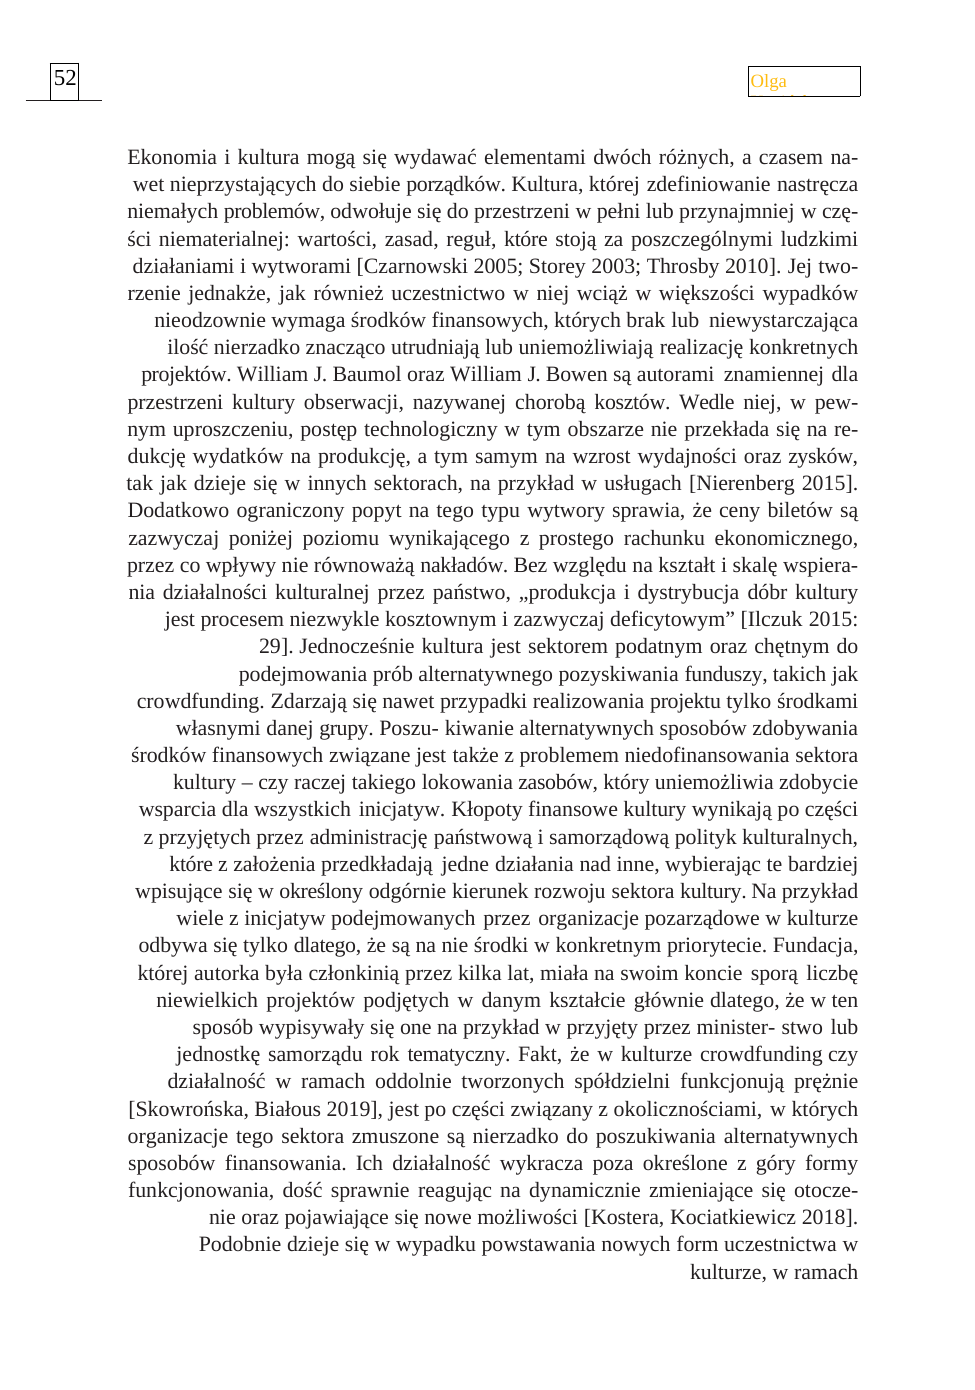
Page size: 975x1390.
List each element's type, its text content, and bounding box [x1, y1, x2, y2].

text Ekonomia i kultura mogą się wydawać elementami dwóch różnych, a czasem na- wet nieprzystających do siebie porządków. Kultura, której zdefiniowanie nastręcza niemałych problemów, odwołuje się do przestrzeni w pełni lub przynajmniej w czę- ści niematerialnej: wartości, zasad, reguł, które stoją za poszczególnymi ludzkimi działaniami i wytworami [Czarnowski 2005; Storey 2003; Throsby 2010]. Jej two- rzenie jednakże, jak również uczestnictwo w niej wciąż w większości wypadków nieodzownie wymaga środków finansowych, których brak lub niewystarczająca ilość nierzadko znacząco utrudniają lub uniemożliwiają realizację konkretnych projektów. William J. Baumol oraz William J. Bowen są autorami znamiennej dla przestrzeni kultury obserwacji, nazywanej chorobą kosztów. Wedle niej, w pew- nym uproszczeniu, postęp technologiczny w tym obszarze nie przekłada się na re- dukcję wydatków na produkcję, a tym samym na wzrost wydajności oraz zysków, tak jak dzieje się w innych sektorach, na przykład w usługach [Nierenberg 2015]. Dodatkowo ograniczony popyt na tego typu wytwory sprawia, że ceny biletów są zazwyczaj poniżej poziomu wynikającego z prostego rachunku ekonomicznego, przez co wpływy nie równoważą nakładów. Bez względu na kształt i skalę wspiera- nia działalności kulturalnej przez państwo, „produkcja i dystrybucja dóbr kultury jest procesem niezwykle kosztownym i zazwyczaj deficytowym” [Ilczuk 2015: 29]. Jednocześnie kultura jest sektorem podatnym oraz chętnym do podejmowania prób alternatywnego pozyskiwania funduszy, takich jak crowdfunding. Zdarzają się nawet przypadki realizowania projektu tylko środkami własnymi danej grupy. Poszu- kiwanie alternatywnych sposobów zdobywania środków finansowych związane jest także z problemem niedofinansowania sektora kultury – czy raczej takiego lokowania zasobów, który uniemożliwia zdobycie wsparcia dla wszystkich inicjatyw. Kłopoty finansowe kultury wynikają po części z przyjętych przez administrację państwową i samorządową polityk kulturalnych, które z założenia przedkładają jedne działania nad inne, wybierając te bardziej wpisujące się w określony odgórnie kierunek rozwoju sektora kultury. Na przykład wiele z inicjatyw podejmowanych przez organizacje pozarządowe w kulturze odbywa się tylko dlatego, że są na nie środki w konkretnym priorytecie. Fundacja, której autorka była członkinią przez kilka lat, miała na swoim koncie sporą liczbę niewielkich projektów podjętych w danym kształcie głównie dlatego, że w ten sposób wypisywały się one na przykład w przyjęty przez minister- stwo lub jednostkę samorządu rok tematyczny. Fakt, że w kulturze crowdfunding czy działalność w ramach oddolnie tworzonych spółdzielni funkcjonują prężnie [Skowrońska, Białous 2019], jest po części związany z okolicznościami, w których organizacje tego sektora zmuszone są nierzadko do poszukiwania alternatywnych sposobów finansowania. Ich działalność wykracza poza określone z góry formy funkcjonowania, dość sprawnie reagując na dynamicznie zmieniające się otocze- nie oraz pojawiające się nowe możliwości [Kostera, Kociatkiewicz 2018]. Podobnie dzieje się w wypadku powstawania nowych form uczestnictwa w kulturze, w ramach [126, 144, 858, 1284]
